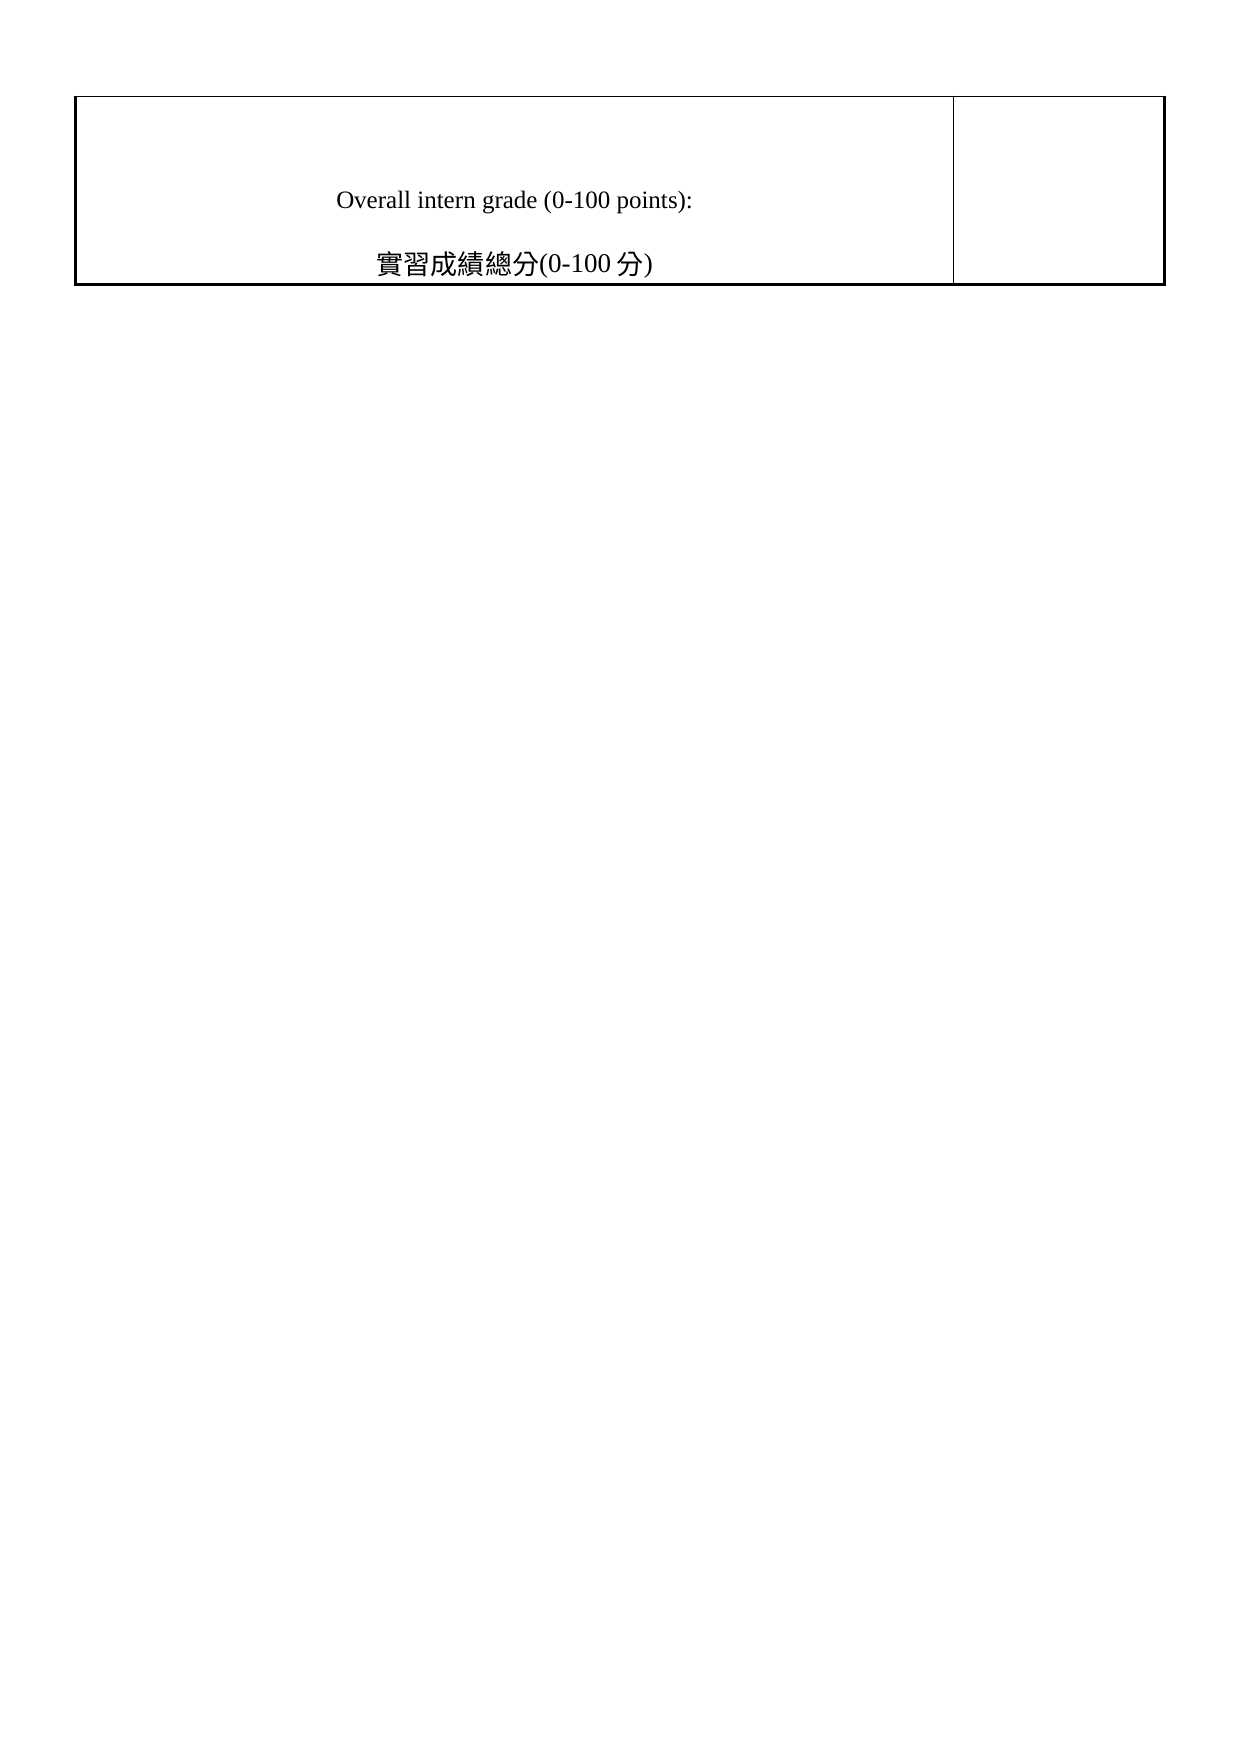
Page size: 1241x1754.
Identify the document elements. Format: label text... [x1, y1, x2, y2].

table_cell Overall intern grade (0-100 points): 實習成績總分(0-100分) [77, 97, 953, 283]
table_cell [954, 97, 1163, 283]
